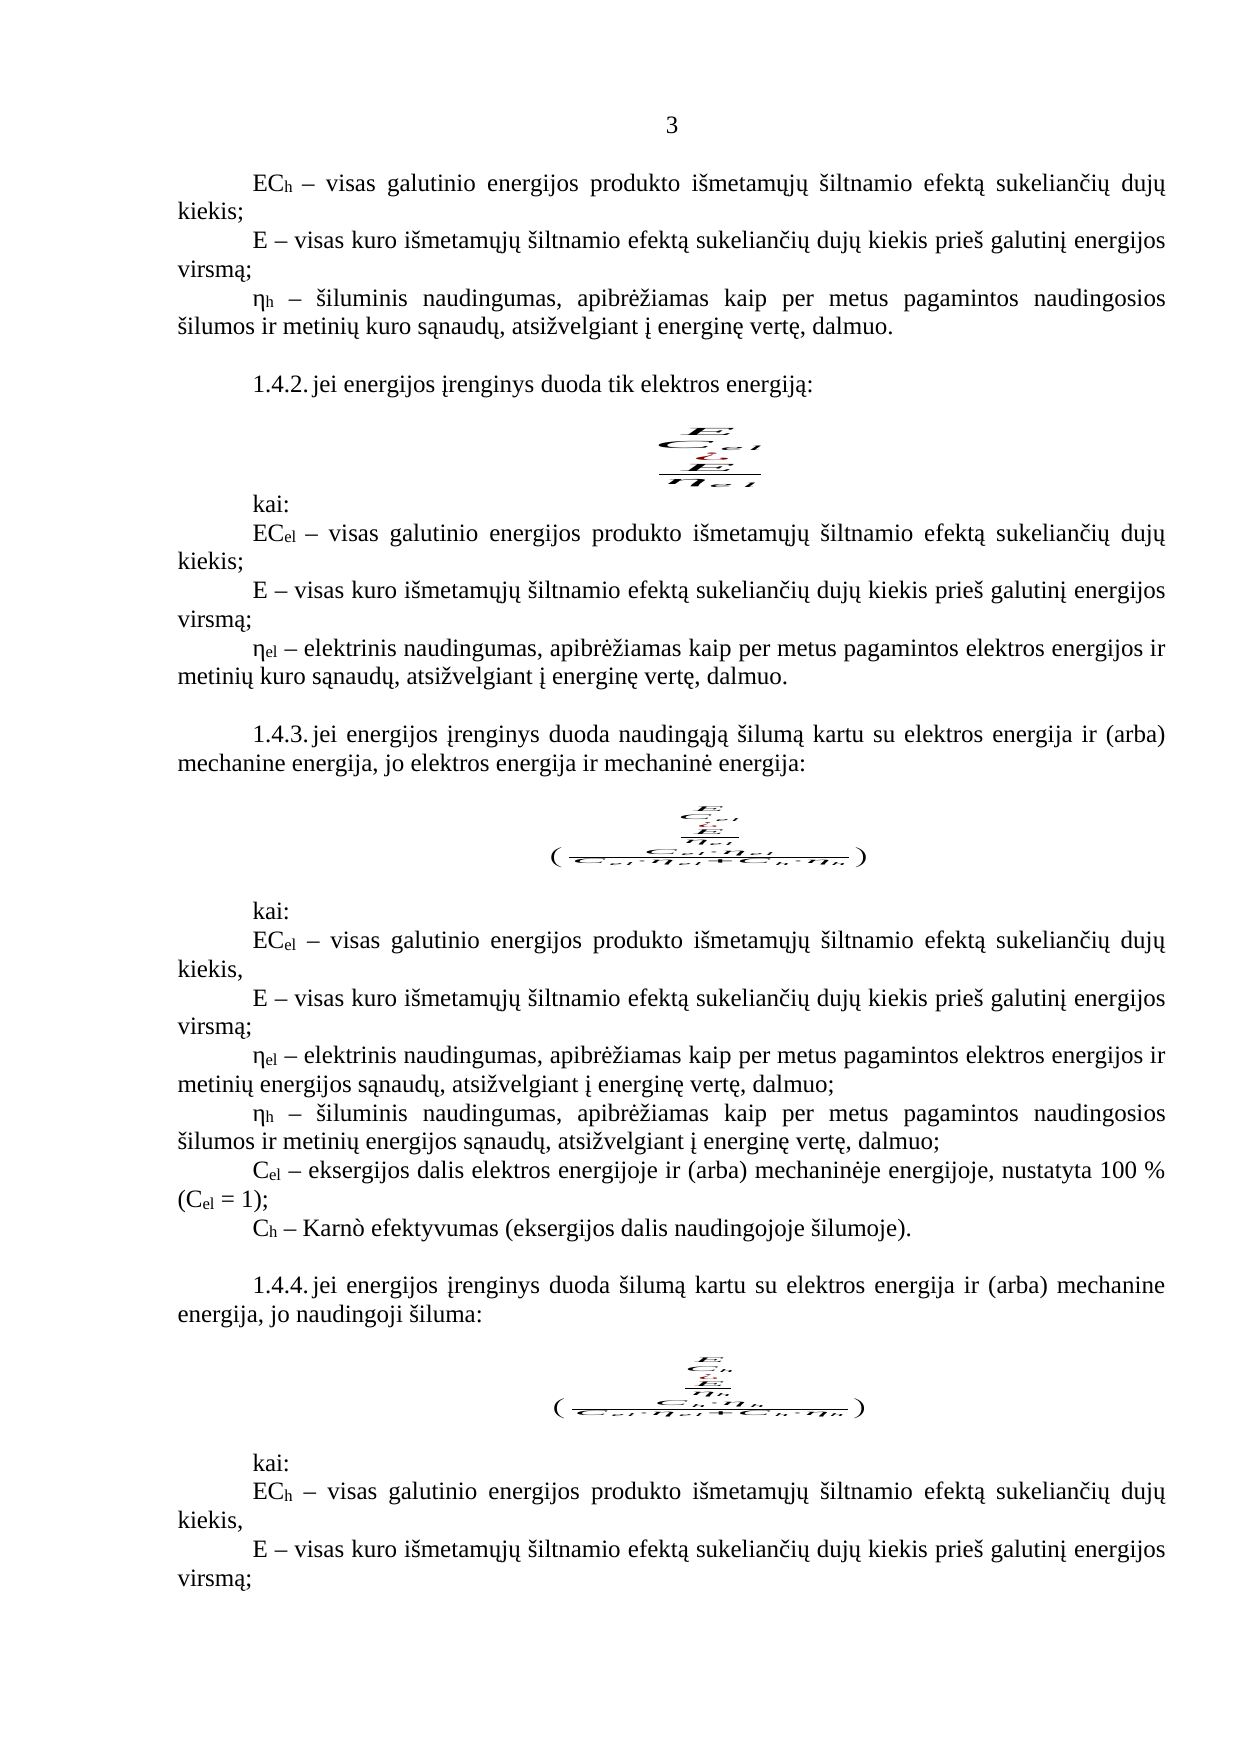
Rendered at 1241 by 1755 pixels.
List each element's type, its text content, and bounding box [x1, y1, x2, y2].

text ECh – visas galutinio energijos produkto išmetamųjų šiltnamio efektą sukeliančių dujų kiekis; [177, 168, 1166, 225]
text ECel – visas galutinio energijos produkto išmetamųjų šiltnamio efektą sukeliančių dujų kiekis; [177, 518, 1166, 575]
text Cel – eksergijos dalis elektros energijoje ir (arba) mechaninėje energijoje, nustatyta 100 % (Cel = 1); [177, 1155, 1166, 1213]
text ECh – visas galutinio energijos produkto išmetamųjų šiltnamio efektą sukeliančių dujų kiekis, [177, 1476, 1166, 1534]
text ECel – visas galutinio energijos produkto išmetamųjų šiltnamio efektą sukeliančių dujų kiekis, [177, 925, 1166, 983]
text ηel – elektrinis naudingumas, apibrėžiamas kaip per metus pagamintos elektros energijos ir metinių energijos sąnaudų, atsižvelgiant į energinę vertę, dalmuo; [177, 1040, 1166, 1098]
text kai: [177, 1448, 1166, 1476]
text E – visas kuro išmetamųjų šiltnamio efektą sukeliančių dujų kiekis prieš galutinį energijos virsmą; [177, 1534, 1166, 1591]
text ηel – elektrinis naudingumas, apibrėžiamas kaip per metus pagamintos elektros energijos ir metinių kuro sąnaudų, atsižvelgiant į energinę vertę, dalmuo. [177, 633, 1166, 690]
text kai: [177, 489, 1166, 518]
text E – visas kuro išmetamųjų šiltnamio efektą sukeliančių dujų kiekis prieš galutinį energijos virsmą; [177, 983, 1166, 1040]
text ηh – šiluminis naudingumas, apibrėžiamas kaip per metus pagamintos naudingosios šilumos ir metinių energijos sąnaudų, atsižvelgiant į energinę vertę, dalmuo; [177, 1098, 1166, 1155]
text E – visas kuro išmetamųjų šiltnamio efektą sukeliančių dujų kiekis prieš galutinį energijos virsmą; [177, 575, 1166, 633]
text 1.4.2. jei energijos įrenginys duoda tik elektros energiją: [177, 369, 1166, 398]
text 1.4.4. jei energijos įrenginys duoda šilumą kartu su elektros energija ir (arba) mechanine energija, jo naudingoji šiluma: [177, 1270, 1166, 1328]
text kai: [177, 896, 1166, 925]
text E – visas kuro išmetamųjų šiltnamio efektą sukeliančių dujų kiekis prieš galutinį energijos virsmą; [177, 225, 1166, 283]
text 1.4.3. jei energijos įrenginys duoda naudingąją šilumą kartu su elektros energija ir (arba) mechanine energija, jo elektros energija ir mechaninė energija: [177, 719, 1166, 776]
text ηh – šiluminis naudingumas, apibrėžiamas kaip per metus pagamintos naudingosios šilumos ir metinių kuro sąnaudų, atsižvelgiant į energinę vertę, dalmuo. [177, 283, 1166, 340]
text Ch – Karnò efektyvumas (eksergijos dalis naudingojoje šilumoje). [177, 1213, 1166, 1241]
